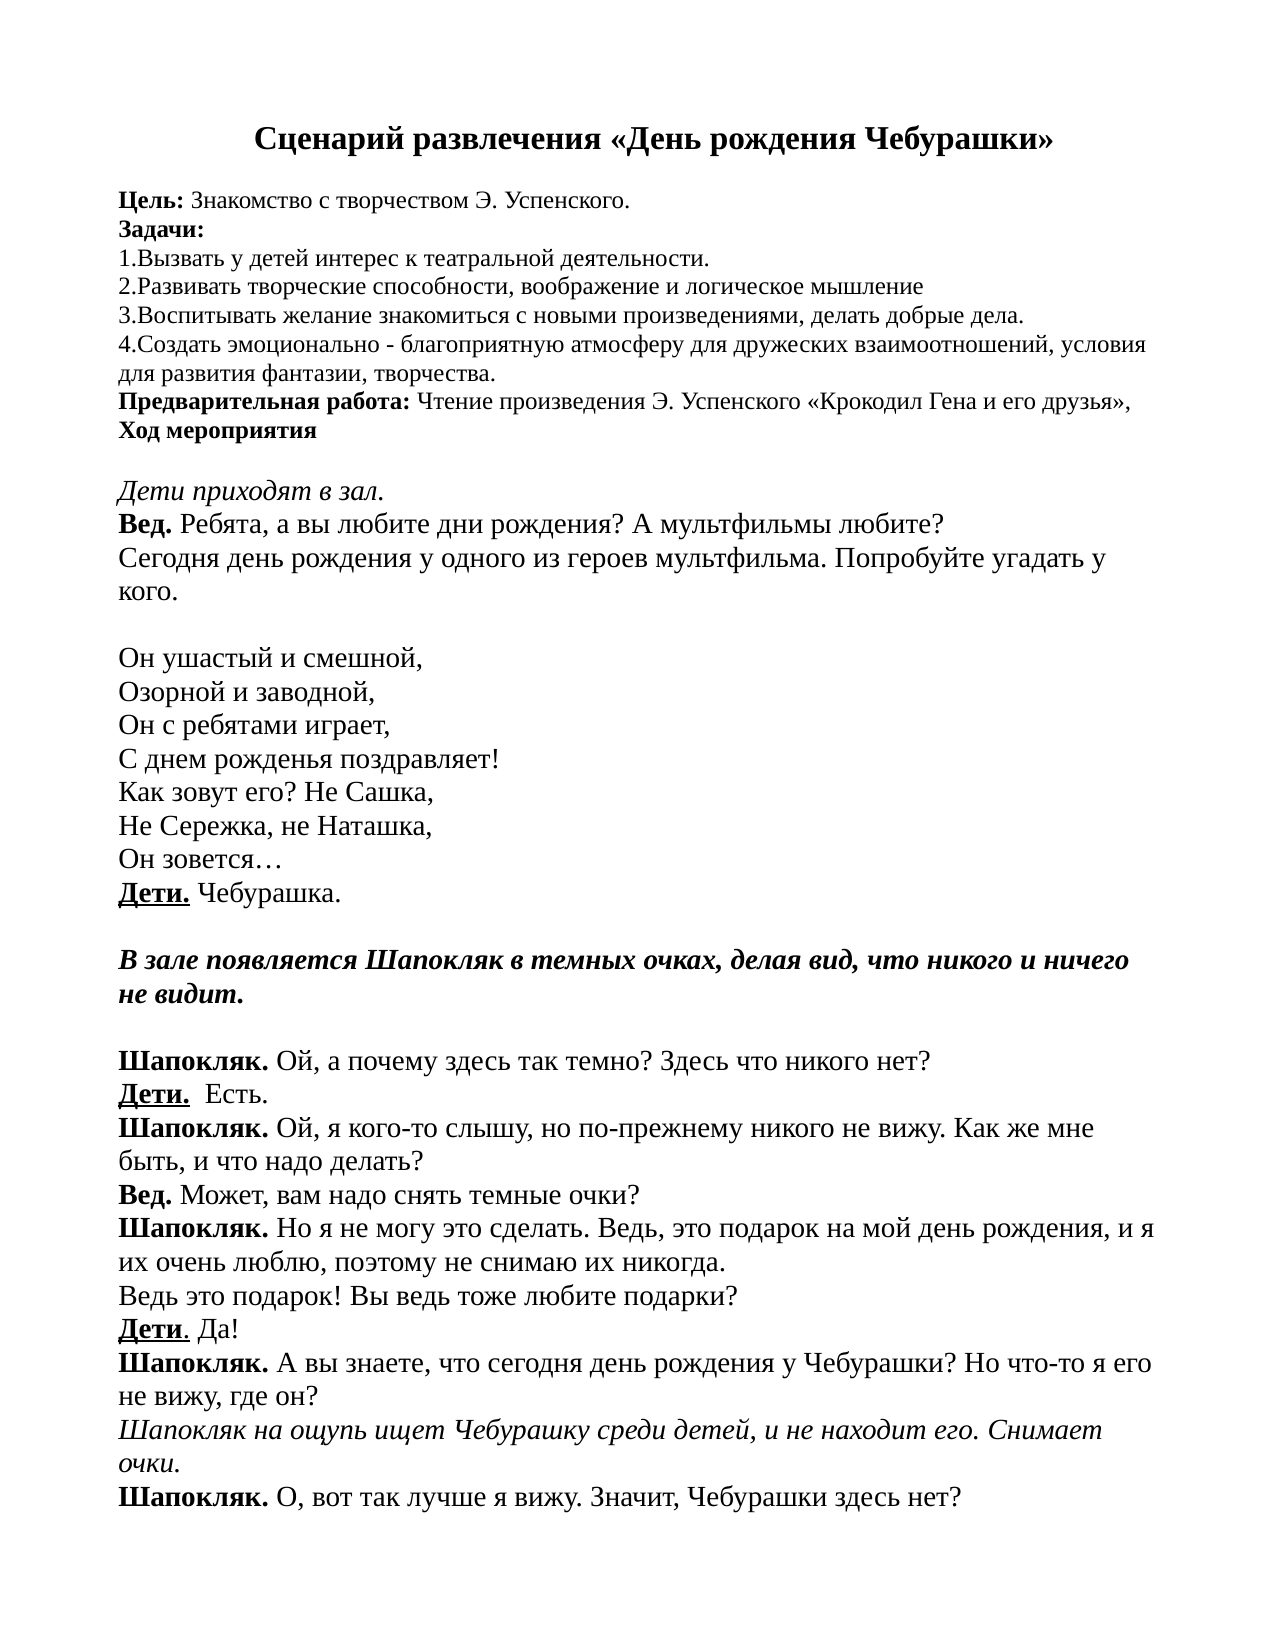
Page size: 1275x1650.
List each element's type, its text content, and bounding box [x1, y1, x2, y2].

text Дети. Да! [118, 1311, 1157, 1345]
text Задачи: [118, 214, 1157, 243]
text Шапокляк. О, вот так лучше я вижу. Значит, Чебурашки здесь нет? [118, 1479, 1157, 1512]
text Вед. Ребята, а вы любите дни рождения? А мультфильмы любите? [118, 506, 1157, 540]
text Вед. Может, вам надо снять темные очки? [118, 1177, 1157, 1211]
text Как зовут его? Не Сашка, [118, 774, 1157, 808]
text Он ушастый и смешной, [118, 640, 1157, 674]
text Ход мероприятия [118, 415, 1157, 444]
text 2.Развивать творческие способности, воображение и логическое мышление [118, 271, 1157, 300]
text Шапокляк. Ой, а почему здесь так темно? Здесь что никого нет? [118, 1043, 1157, 1076]
text Дети приходят в зал. [118, 473, 1157, 506]
text Дети. Есть. [118, 1076, 1157, 1110]
text Дети. Чебурашка. [118, 875, 1157, 909]
text Шапокляк. Ой, я кого-то слышу, но по-прежнему никого не вижу. Как же мне быть, и что надо делать? [118, 1110, 1157, 1177]
text Шапокляк. Но я не могу это сделать. Ведь, это подарок на мой день рождения, и я их очень люблю, поэтому не снимаю их никогда. [118, 1211, 1157, 1278]
text Шапокляк на ощупь ищет Чебурашку среди детей, и не находит его. Снимает очки. [118, 1412, 1157, 1479]
text Ведь это подарок! Вы ведь тоже любите подарки? [118, 1278, 1157, 1311]
text Сегодня день рождения у одного из героев мультфильма. Попробуйте угадать у кого. [118, 540, 1157, 607]
text Озорной и заводной, [118, 674, 1157, 707]
text Он зовется… [118, 842, 1157, 875]
text Сценарий развлечения «День рождения Чебурашки» [118, 118, 1157, 156]
text Цель: Знакомство с творчеством Э. Успенского. [118, 185, 1157, 214]
text 3.Воспитывать желание знакомиться с новыми произведениями, делать добрые дела. [118, 300, 1157, 329]
text В зале появляется Шапокляк в темных очках, делая вид, что никого и ничего не видит. [118, 942, 1157, 1009]
text Предварительная работа: Чтение произведения Э. Успенского «Крокодил Гена и его друзья», [118, 386, 1157, 415]
text С днем рожденья поздравляет! [118, 741, 1157, 774]
text Шапокляк. А вы знаете, что сегодня день рождения у Чебурашки? Но что-то я его не вижу, где он? [118, 1345, 1157, 1412]
text 4.Создать эмоционально - благоприятную атмосферу для дружеских взаимоотношений, условия для развития фантазии, творчества. [118, 329, 1157, 386]
text Он с ребятами играет, [118, 707, 1157, 741]
text 1.Вызвать у детей интерес к театральной деятельности. [118, 243, 1157, 271]
text Не Сережка, не Наташка, [118, 808, 1157, 842]
